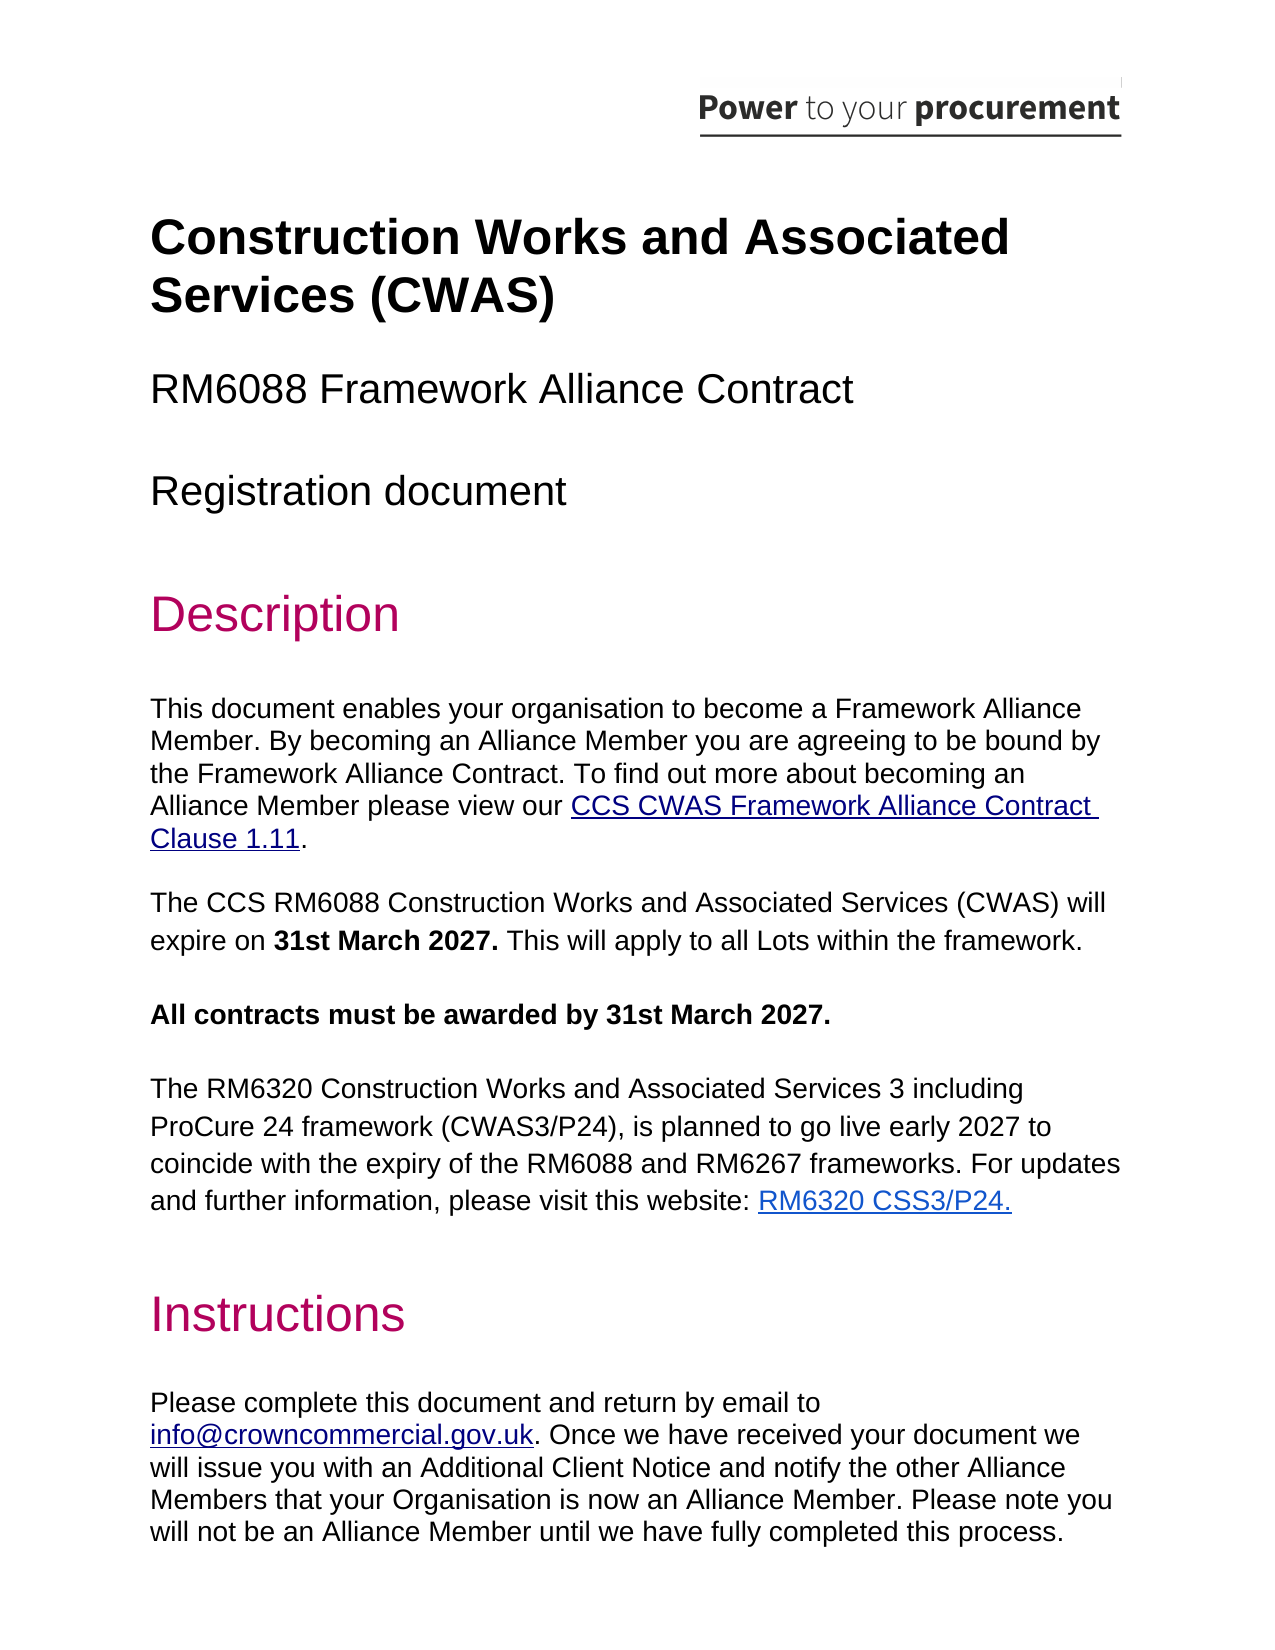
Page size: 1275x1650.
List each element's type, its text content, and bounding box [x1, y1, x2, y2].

text Please complete this document and return by email to info@crowncommercial.gov.uk. Once we have received your document we will issue you with an Additional Client Notice and notify the other Alliance Members that your Organisation is now an Alliance Member. Please note you will not be an Alliance Member until we have fully completed this process. [150, 1386, 1125, 1548]
text All contracts must be awarded by 31st March 2027. [150, 998, 1125, 1030]
text The CCS RM6088 Construction Works and Associated Services (CWAS) will expire on 31st March 2027. This will apply to all Lots within the framework. [150, 886, 1125, 956]
text The RM6320 Construction Works and Associated Services 3 including ProCure 24 framework (CWAS3/P24), is planned to go live early 2027 to coincide with the expiry of the RM6088 and RM6267 frameworks. For updates and further information, please visit this website: RM6320 CSS3/P24. [150, 1072, 1125, 1216]
subtitle Description [150, 584, 1125, 642]
text Construction Works and Associated Services (CWAS) [150, 207, 1125, 322]
subtitle RM6088 Framework Alliance Contract [150, 364, 1125, 412]
subtitle Registration document [150, 466, 1125, 514]
subtitle Instructions [150, 1284, 1125, 1342]
text This document enables your organisation to become a Framework Alliance Member. By becoming an Alliance Member you are agreeing to be bound by the Framework Alliance Contract. To find out more about becoming an Alliance Member please view our CCS CWAS Framework Alliance Contract Clause 1.11. [150, 692, 1125, 854]
